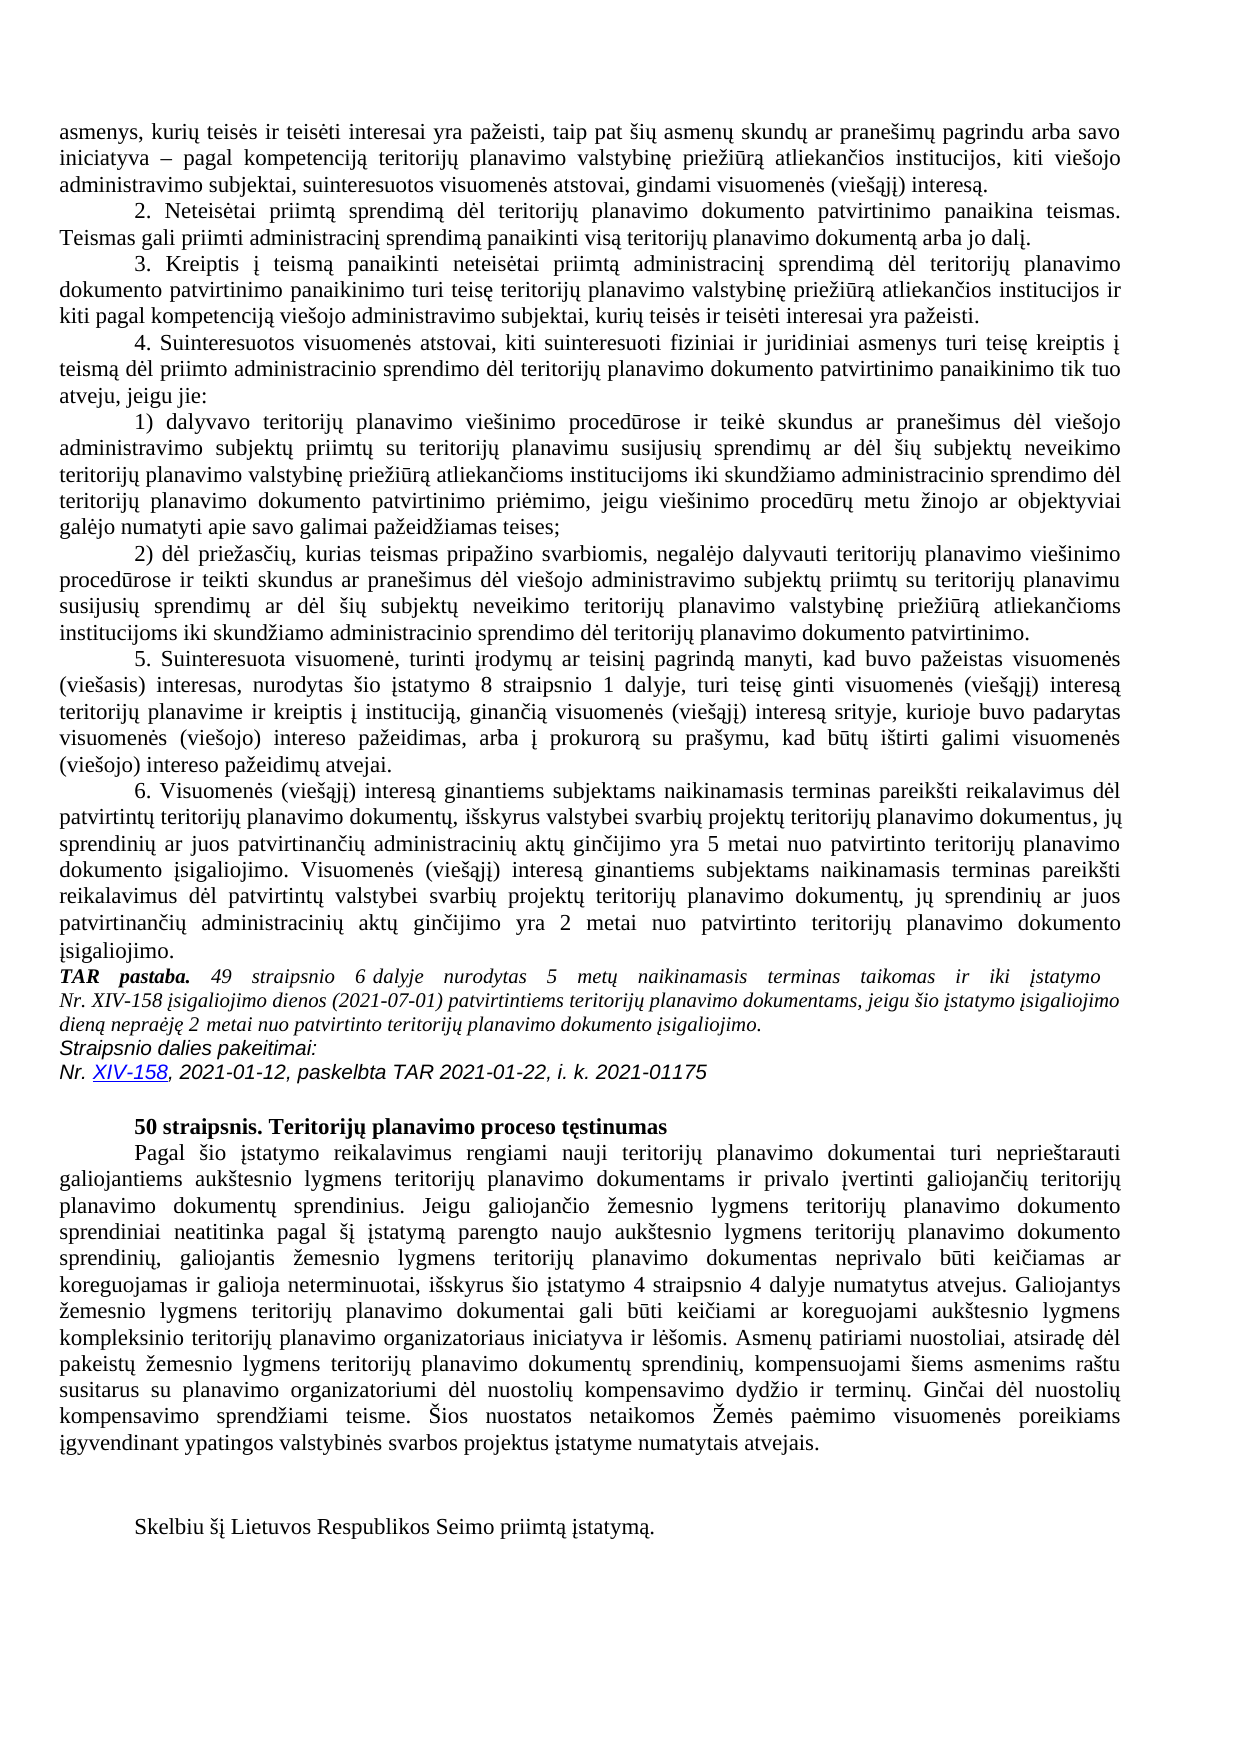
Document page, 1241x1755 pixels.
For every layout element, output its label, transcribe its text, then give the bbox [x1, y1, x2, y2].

text 2) dėl priežasčių, kurias teismas pripažino svarbiomis, negalėjo dalyvauti teritorijų planavimo viešinimo procedūrose ir teikti skundus ar pranešimus dėl viešojo administravimo subjektų priimtų su teritorijų planavimu susijusių sprendimų ar dėl šių subjektų neveikimo teritorijų planavimo valstybinę priežiūrą atliekančioms institucijoms iki skundžiamo administracinio sprendimo dėl teritorijų planavimo dokumento patvirtinimo. [59, 540, 1122, 645]
text asmenys, kurių teisės ir teisėti interesai yra pažeisti, taip pat šių asmenų skundų ar pranešimų pagrindu arba savo iniciatyva – pagal kompetenciją teritorijų planavimo valstybinę priežiūrą atliekančios institucijos, kiti viešojo administravimo subjektai, suinteresuotos visuomenės atstovai, gindami visuomenės (viešąjį) interesą. [59, 118, 1122, 197]
text Nr. XIV-158, 2021-01-12, paskelbta TAR 2021-01-22, i. k. 2021-01175 [59, 1060, 1122, 1084]
text Straipsnio dalies pakeitimai: [59, 1036, 1122, 1060]
text 6. Visuomenės (viešąjį) interesą ginantiems subjektams naikinamasis terminas pareikšti reikalavimus dėl patvirtintų teritorijų planavimo dokumentų, išskyrus valstybei svarbių projektų teritorijų planavimo dokumentus, jų sprendinių ar juos patvirtinančių administracinių aktų ginčijimo yra 5 metai nuo patvirtinto teritorijų planavimo dokumento įsigaliojimo. Visuomenės (viešąjį) interesą ginantiems subjektams naikinamasis terminas pareikšti reikalavimus dėl patvirtintų valstybei svarbių projektų teritorijų planavimo dokumentų, jų sprendinių ar juos patvirtinančių administracinių aktų ginčijimo yra 2 metai nuo patvirtinto teritorijų planavimo dokumento įsigaliojimo. [59, 777, 1122, 964]
text Skelbiu šį Lietuvos Respublikos Seimo priimtą įstatymą. [59, 1513, 1122, 1539]
text Pagal šio įstatymo reikalavimus rengiami nauji teritorijų planavimo dokumentai turi neprieštarauti galiojantiems aukštesnio lygmens teritorijų planavimo dokumentams ir privalo įvertinti galiojančių teritorijų planavimo dokumentų sprendinius. Jeigu galiojančio žemesnio lygmens teritorijų planavimo dokumento sprendiniai neatitinka pagal šį įstatymą parengto naujo aukštesnio lygmens teritorijų planavimo dokumento sprendinių, galiojantis žemesnio lygmens teritorijų planavimo dokumentas neprivalo būti keičiamas ar koreguojamas ir galioja neterminuotai, išskyrus šio įstatymo 4 straipsnio 4 dalyje numatytus atvejus. Galiojantys žemesnio lygmens teritorijų planavimo dokumentai gali būti keičiami ar koreguojami aukštesnio lygmens kompleksinio teritorijų planavimo organizatoriaus iniciatyva ir lėšomis. Asmenų patiriami nuostoliai, atsiradę dėl pakeistų žemesnio lygmens teritorijų planavimo dokumentų sprendinių, kompensuojami šiems asmenims raštu susitarus su planavimo organizatoriumi dėl nuostolių kompensavimo dydžio ir terminų. Ginčai dėl nuostolių kompensavimo sprendžiami teisme. Šios nuostatos netaikomos Žemės paėmimo visuomenės poreikiams įgyvendinant ypatingos valstybinės svarbos projektus įstatyme numatytais atvejais. [59, 1139, 1122, 1455]
text 1) dalyvavo teritorijų planavimo viešinimo procedūrose ir teikė skundus ar pranešimus dėl viešojo administravimo subjektų priimtų su teritorijų planavimu susijusių sprendimų ar dėl šių subjektų neveikimo teritorijų planavimo valstybinę priežiūrą atliekančioms institucijoms iki skundžiamo administracinio sprendimo dėl teritorijų planavimo dokumento patvirtinimo priėmimo, jeigu viešinimo procedūrų metu žinojo ar objektyviai galėjo numatyti apie savo galimai pažeidžiamas teises; [59, 408, 1122, 540]
text 4. Suinteresuotos visuomenės atstovai, kiti suinteresuoti fiziniai ir juridiniai asmenys turi teisę kreiptis į teismą dėl priimto administracinio sprendimo dėl teritorijų planavimo dokumento patvirtinimo panaikinimo tik tuo atveju, jeigu jie: [59, 329, 1122, 408]
text 50 straipsnis. Teritorijų planavimo proceso tęstinumas [59, 1113, 1122, 1139]
text 2. Neteisėtai priimtą sprendimą dėl teritorijų planavimo dokumento patvirtinimo panaikina teismas. Teismas gali priimti administracinį sprendimą panaikinti visą teritorijų planavimo dokumentą arba jo dalį. [59, 197, 1122, 250]
text 3. Kreiptis į teismą panaikinti neteisėtai priimtą administracinį sprendimą dėl teritorijų planavimo dokumento patvirtinimo panaikinimo turi teisę teritorijų planavimo valstybinę priežiūrą atliekančios institucijos ir kiti pagal kompetenciją viešojo administravimo subjektai, kurių teisės ir teisėti interesai yra pažeisti. [59, 250, 1122, 329]
text 5. Suinteresuota visuomenė, turinti įrodymų ar teisinį pagrindą manyti, kad buvo pažeistas visuomenės (viešasis) interesas, nurodytas šio įstatymo 8 straipsnio 1 dalyje, turi teisę ginti visuomenės (viešąjį) interesą teritorijų planavime ir kreiptis į instituciją, ginančią visuomenės (viešąjį) interesą srityje, kurioje buvo padarytas visuomenės (viešojo) intereso pažeidimas, arba į prokurorą su prašymu, kad būtų ištirti galimi visuomenės (viešojo) intereso pažeidimų atvejai. [59, 645, 1122, 777]
text TAR pastaba. 49 straipsnio 6 dalyje nurodytas 5 metų naikinamasis terminas taikomas ir iki įstatymo Nr. XIV-158 įsigaliojimo dienos (2021-07-01) patvirtintiems teritorijų planavimo dokumentams, jeigu šio įstatymo įsigaliojimo dieną nepraėję 2 metai nuo patvirtinto teritorijų planavimo dokumento įsigaliojimo. [59, 964, 1122, 1036]
